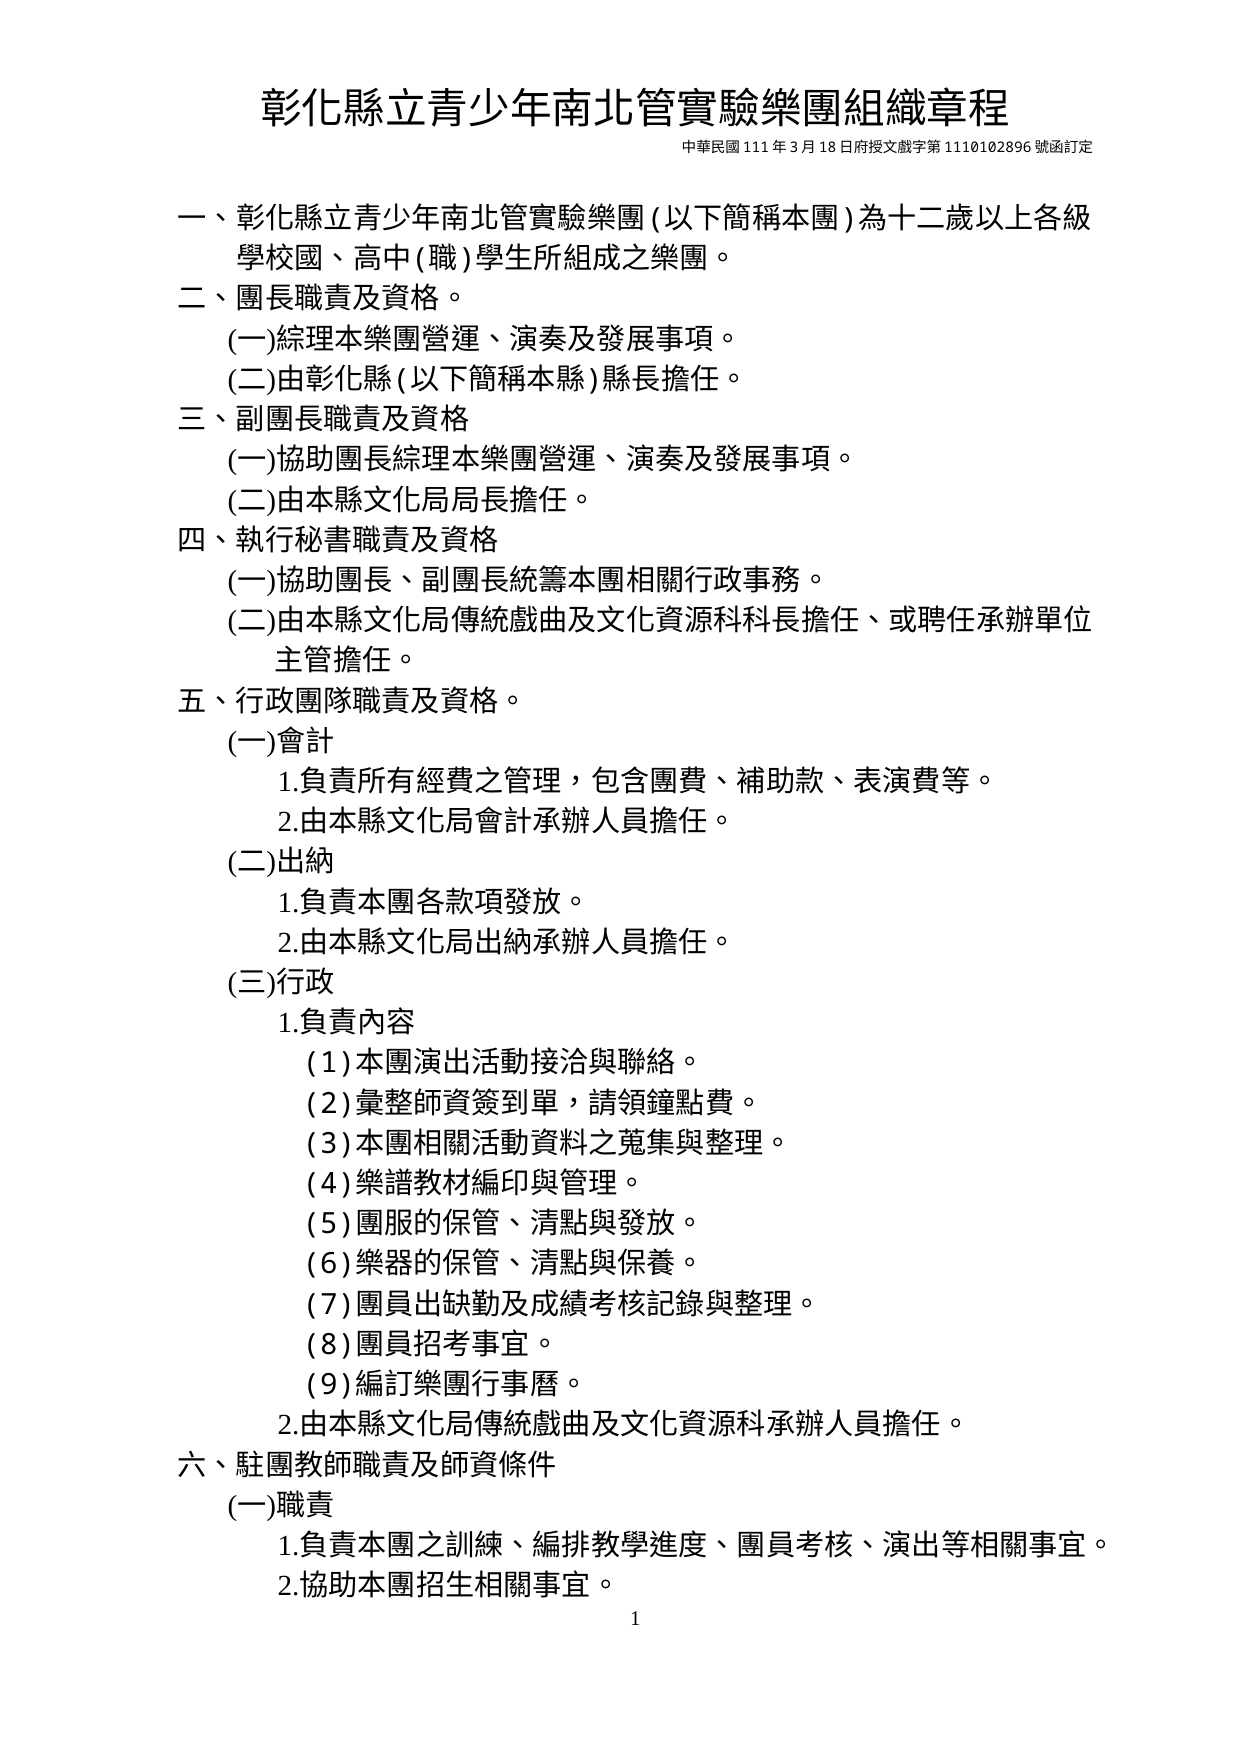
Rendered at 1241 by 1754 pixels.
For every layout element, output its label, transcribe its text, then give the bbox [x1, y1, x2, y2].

text (8)團員招考事宜。 [302, 1322, 1093, 1362]
text (6)樂器的保管、清點與保養。 [302, 1242, 1093, 1282]
text (一)協助團長綜理本樂團營運、演奏及發展事項。 [227, 438, 1093, 478]
text 一、彰化縣立青少年南北管實驗樂團(以下簡稱本團)為十二歲以上各級學校國、高中(職)學生所組成之樂團。 [177, 196, 1093, 277]
text 中華民國111年3月18日府授文戲字第1110102896號函訂定 [177, 135, 1093, 156]
text (二)出納 [227, 840, 1093, 880]
text 1.負責所有經費之管理，包含團費、補助款、表演費等。 [277, 759, 1093, 799]
text (2)彙整師資簽到單，請領鐘點費。 [302, 1081, 1093, 1121]
text 1.負責內容 [277, 1001, 1093, 1041]
text (5)團服的保管、清點與發放。 [302, 1202, 1093, 1242]
text (7)團員出缺勤及成績考核記錄與整理。 [302, 1282, 1093, 1322]
text (3)本團相關活動資料之蒐集與整理。 [302, 1121, 1093, 1161]
text 2.由本縣文化局出納承辦人員擔任。 [277, 920, 1093, 960]
text (9)編訂樂團行事曆。 [302, 1362, 1093, 1403]
text 五、行政團隊職責及資格。 [177, 679, 1093, 719]
text (二)由本縣文化局局長擔任。 [227, 478, 1093, 518]
text 2.由本縣文化局傳統戲曲及文化資源科承辦人員擔任。 [277, 1403, 1093, 1443]
text 2.協助本團招生相關事宜。 [277, 1563, 1093, 1604]
text (二)由彰化縣(以下簡稱本縣)縣長擔任。 [227, 357, 1093, 397]
text 彰化縣立青少年南北管實驗樂團組織章程 [177, 75, 1093, 135]
text 2.由本縣文化局會計承辦人員擔任。 [277, 799, 1093, 840]
text (二)由本縣文化局傳統戲曲及文化資源科科長擔任、或聘任承辦單位主管擔任。 [227, 598, 1093, 679]
text (一)協助團長、副團長統籌本團相關行政事務。 [227, 558, 1093, 598]
text (一)綜理本樂團營運、演奏及發展事項。 [227, 317, 1093, 357]
text 四、執行秘書職責及資格 [177, 518, 1093, 558]
text 六、駐團教師職責及師資條件 [177, 1443, 1093, 1483]
text (1)本團演出活動接洽與聯絡。 [302, 1041, 1093, 1081]
text 1.負責本團各款項發放。 [277, 880, 1093, 920]
text (一)職責 [227, 1483, 1093, 1523]
text 三、副團長職責及資格 [177, 397, 1093, 438]
text (4)樂譜教材編印與管理。 [302, 1161, 1093, 1202]
text 1.負責本團之訓練、編排教學進度、團員考核、演出等相關事宜。 [277, 1523, 1093, 1563]
text (一)會計 [227, 719, 1093, 759]
text (三)行政 [227, 960, 1093, 1001]
text 二、團長職責及資格。 [177, 277, 1093, 317]
